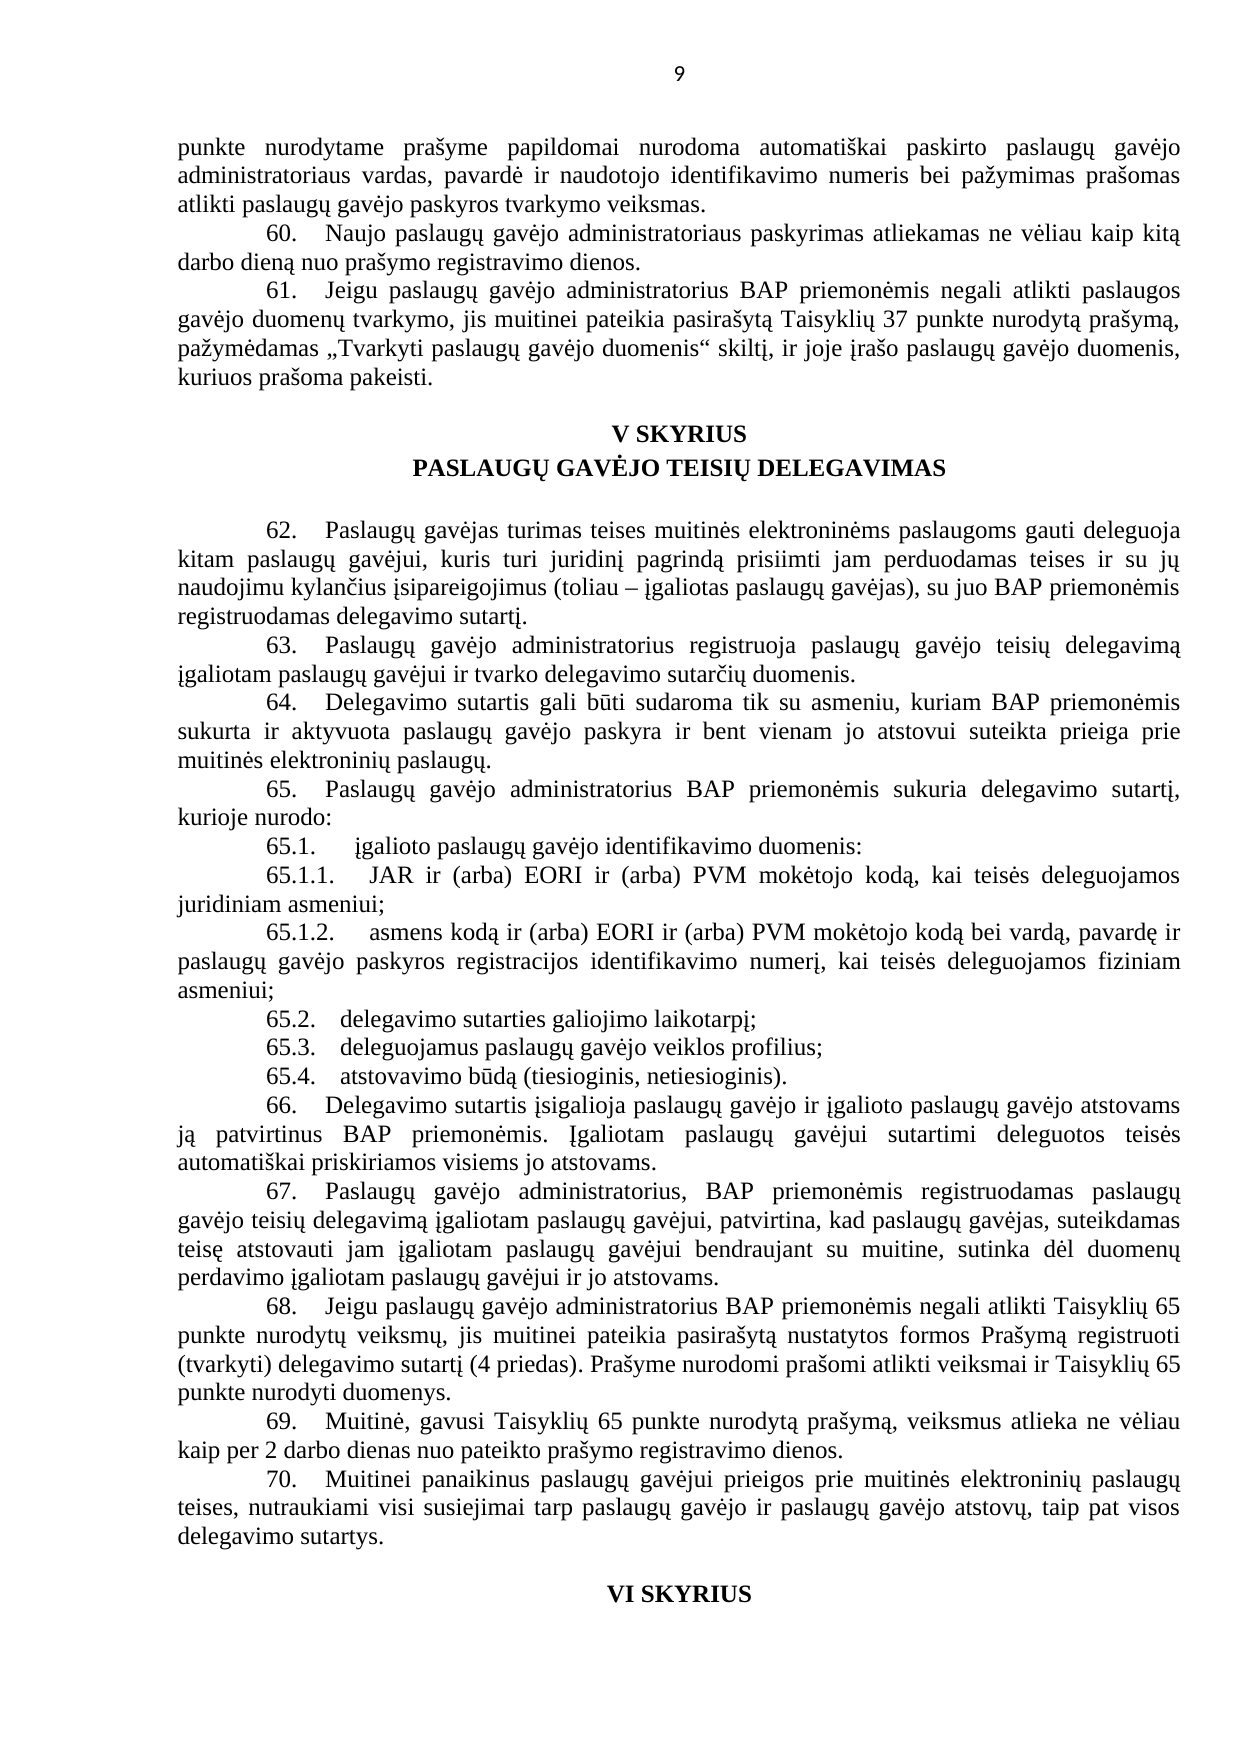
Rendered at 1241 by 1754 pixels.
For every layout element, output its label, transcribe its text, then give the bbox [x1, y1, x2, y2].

text VI SKYRIUS [177, 1579, 1181, 1607]
text 64. Delegavimo sutartis gali būti sudaroma tik su asmeniu, kuriam BAP priemonėmis sukurta ir aktyvuota paslaugų gavėjo paskyra ir bent vienam jo atstovui suteikta prieiga prie muitinės elektroninių paslaugų. [177, 687, 1181, 774]
text 60. Naujo paslaugų gavėjo administratoriaus paskyrimas atliekamas ne vėliau kaip kitą darbo dieną nuo prašymo registravimo dienos. [177, 218, 1181, 275]
text 65.3. deleguojamus paslaugų gavėjo veiklos profilius; [177, 1032, 1181, 1061]
text 65.4. atstovavimo būdą (tiesioginis, netiesioginis). [177, 1061, 1181, 1090]
text 65.1.2. asmens kodą ir (arba) EORI ir (arba) PVM mokėtojo kodą bei vardą, pavardę ir paslaugų gavėjo paskyros registracijos identifikavimo numerį, kai teisės deleguojamos fiziniam asmeniui; [177, 917, 1181, 1004]
text 65.2. delegavimo sutarties galiojimo laikotarpį; [177, 1004, 1181, 1032]
text V SKYRIUS [177, 419, 1181, 448]
text 65. Paslaugų gavėjo administratorius BAP priemonėmis sukuria delegavimo sutartį, kurioje nurodo: [177, 774, 1181, 831]
text 68. Jeigu paslaugų gavėjo administratorius BAP priemonėmis negali atlikti Taisyklių 65 punkte nurodytų veiksmų, jis muitinei pateikia pasirašytą nustatytos formos Prašymą registruoti (tvarkyti) delegavimo sutartį (4 priedas). Prašyme nurodomi prašomi atlikti veiksmai ir Taisyklių 65 punkte nurodyti duomenys. [177, 1291, 1181, 1406]
text 65.1. įgalioto paslaugų gavėjo identifikavimo duomenis: [266, 831, 1181, 860]
text 63. Paslaugų gavėjo administratorius registruoja paslaugų gavėjo teisių delegavimą įgaliotam paslaugų gavėjui ir tvarko delegavimo sutarčių duomenis. [177, 630, 1181, 687]
text 62. Paslaugų gavėjas turimas teises muitinės elektroninėms paslaugoms gauti deleguoja kitam paslaugų gavėjui, kuris turi juridinį pagrindą prisiimti jam perduodamas teises ir su jų naudojimu kylančius įsipareigojimus (toliau – įgaliotas paslaugų gavėjas), su juo BAP priemonėmis registruodamas delegavimo sutartį. [177, 515, 1181, 630]
text 66. Delegavimo sutartis įsigalioja paslaugų gavėjo ir įgalioto paslaugų gavėjo atstovams ją patvirtinus BAP priemonėmis. Įgaliotam paslaugų gavėjui sutartimi deleguotos teisės automatiškai priskiriamos visiems jo atstovams. [177, 1090, 1181, 1176]
text 70. Muitinei panaikinus paslaugų gavėjui prieigos prie muitinės elektroninių paslaugų teises, nutraukiami visi susiejimai tarp paslaugų gavėjo ir paslaugų gavėjo atstovų, taip pat visos delegavimo sutartys. [177, 1464, 1181, 1550]
text 61. Jeigu paslaugų gavėjo administratorius BAP priemonėmis negali atlikti paslaugos gavėjo duomenų tvarkymo, jis muitinei pateikia pasirašytą Taisyklių 37 punkte nurodytą prašymą, pažymėdamas „Tvarkyti paslaugų gavėjo duomenis“ skiltį, ir joje įrašo paslaugų gavėjo duomenis, kuriuos prašoma pakeisti. [177, 275, 1181, 390]
text 65.1.1. JAR ir (arba) EORI ir (arba) PVM mokėtojo kodą, kai teisės deleguojamos juridiniam asmeniui; [177, 860, 1181, 917]
text paslaugų gavėjo teisių delegavimas [177, 453, 1181, 481]
text 67. Paslaugų gavėjo administratorius, BAP priemonėmis registruodamas paslaugų gavėjo teisių delegavimą įgaliotam paslaugų gavėjui, patvirtina, kad paslaugų gavėjas, suteikdamas teisę atstovauti jam įgaliotam paslaugų gavėjui bendraujant su muitine, sutinka dėl duomenų perdavimo įgaliotam paslaugų gavėjui ir jo atstovams. [177, 1176, 1181, 1291]
text punkte nurodytame prašyme papildomai nurodoma automatiškai paskirto paslaugų gavėjo administratoriaus vardas, pavardė ir naudotojo identifikavimo numeris bei pažymimas prašomas atlikti paslaugų gavėjo paskyros tvarkymo veiksmas. [177, 132, 1181, 218]
text 69. Muitinė, gavusi Taisyklių 65 punkte nurodytą prašymą, veiksmus atlieka ne vėliau kaip per 2 darbo dienas nuo pateikto prašymo registravimo dienos. [177, 1406, 1181, 1464]
